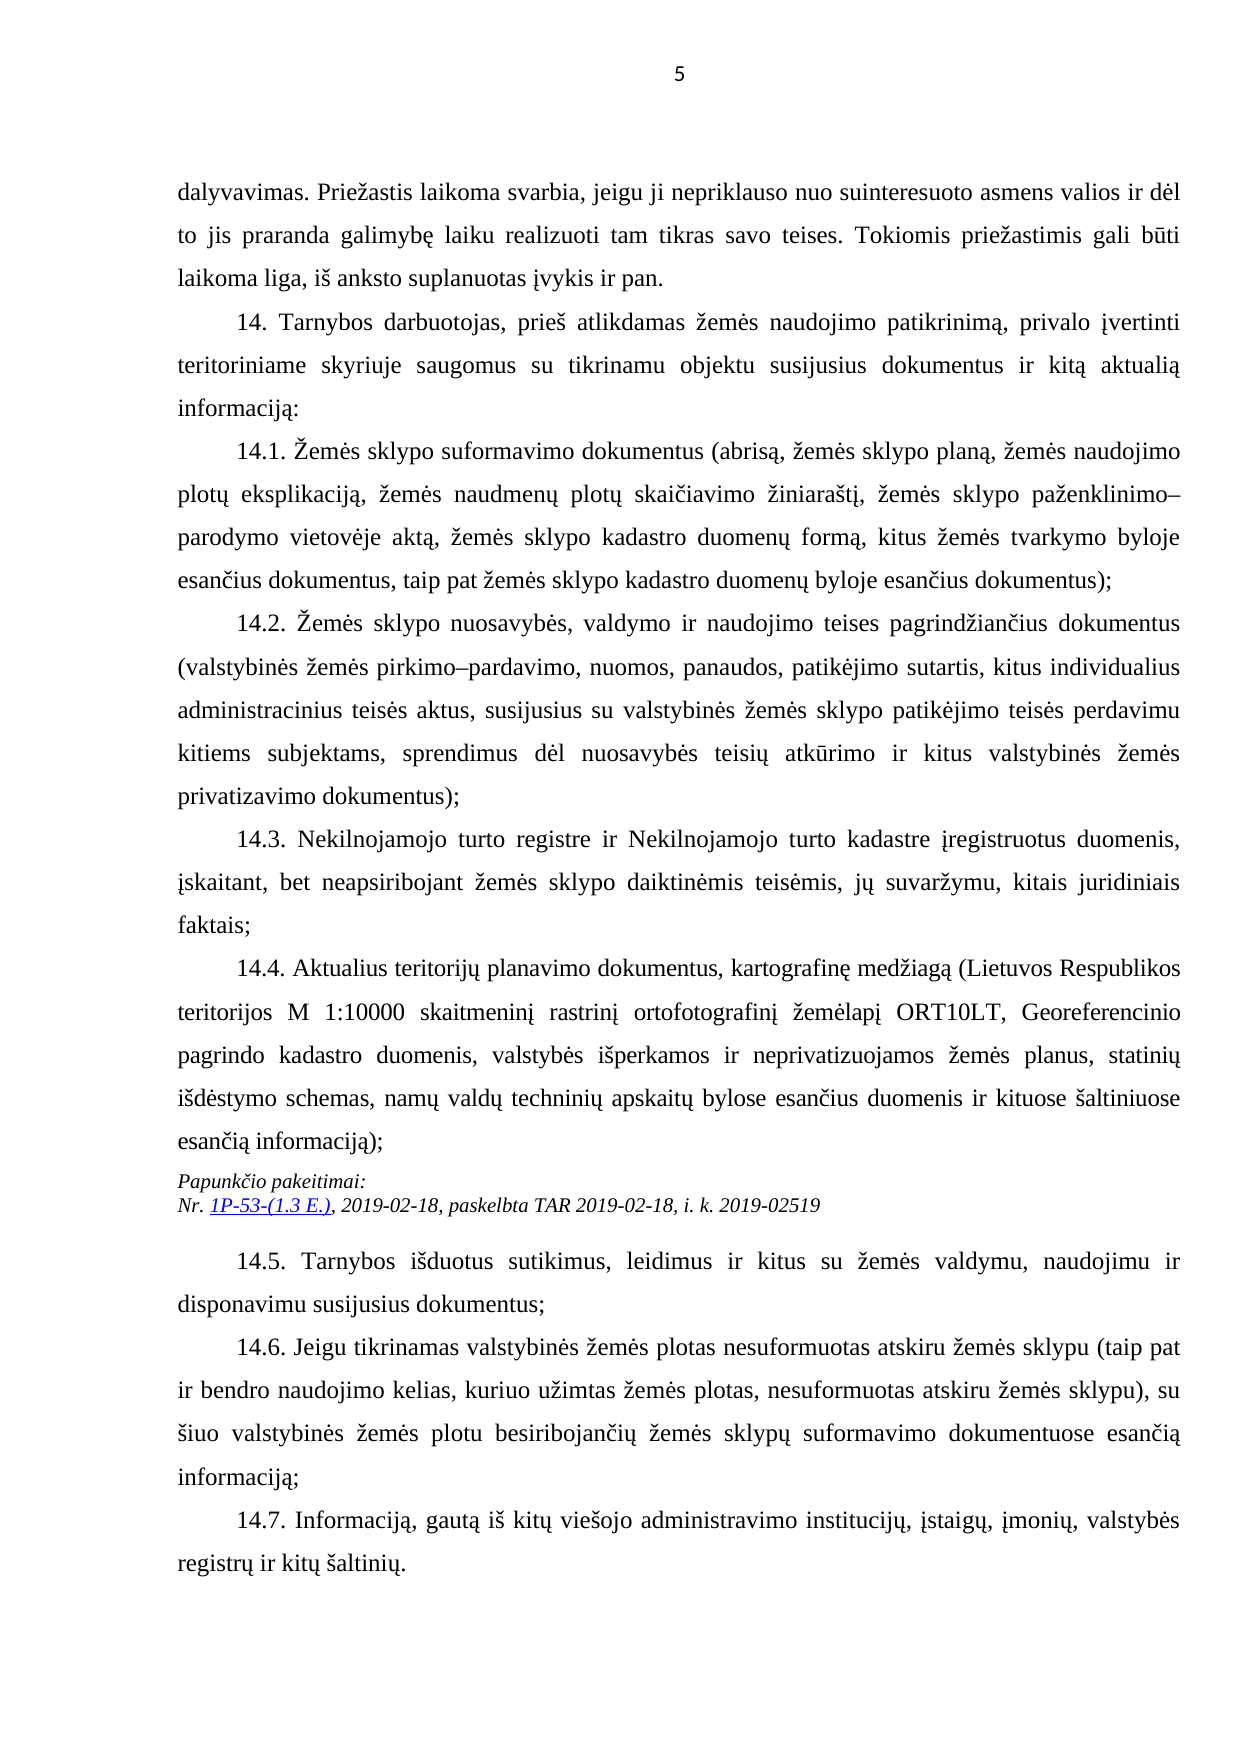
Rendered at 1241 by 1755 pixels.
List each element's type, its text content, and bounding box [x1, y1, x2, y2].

text 14.1. Žemės sklypo suformavimo dokumentus (abrisą, žemės sklypo planą, žemės naudojimo plotų eksplikaciją, žemės naudmenų plotų skaičiavimo žiniaraštį, žemės sklypo paženklinimo–parodymo vietovėje aktą, žemės sklypo kadastro duomenų formą, kitus žemės tvarkymo byloje esančius dokumentus, taip pat žemės sklypo kadastro duomenų byloje esančius dokumentus); [177, 436, 1181, 594]
text 14.5. Tarnybos išduotus sutikimus, leidimus ir kitus su žemės valdymu, naudojimu ir disponavimu susijusius dokumentus; [177, 1246, 1181, 1318]
text 14.7. Informaciją, gautą iš kitų viešojo administravimo institucijų, įstaigų, įmonių, valstybės registrų ir kitų šaltinių. [177, 1505, 1181, 1577]
text Nr. 1P-53-(1.3 E.), 2019-02-18, paskelbta TAR 2019-02-18, i. k. 2019-02519 [177, 1193, 1181, 1217]
text Papunkčio pakeitimai: [177, 1169, 1181, 1193]
text 14. Tarnybos darbuotojas, prieš atlikdamas žemės naudojimo patikrinimą, privalo įvertinti teritoriniame skyriuje saugomus su tikrinamu objektu susijusius dokumentus ir kitą aktualią informaciją: [177, 307, 1181, 422]
text 14.2. Žemės sklypo nuosavybės, valdymo ir naudojimo teises pagrindžiančius dokumentus (valstybinės žemės pirkimo–pardavimo, nuomos, panaudos, patikėjimo sutartis, kitus individualius administracinius teisės aktus, susijusius su valstybinės žemės sklypo patikėjimo teisės perdavimu kitiems subjektams, sprendimus dėl nuosavybės teisių atkūrimo ir kitus valstybinės žemės privatizavimo dokumentus); [177, 608, 1181, 810]
text dalyvavimas. Priežastis laikoma svarbia, jeigu ji nepriklauso nuo suinteresuoto asmens valios ir dėl to jis praranda galimybę laiku realizuoti tam tikras savo teises. Tokiomis priežastimis gali būti laikoma liga, iš anksto suplanuotas įvykis ir pan. [177, 177, 1181, 292]
text 14.3. Nekilnojamojo turto registre ir Nekilnojamojo turto kadastre įregistruotus duomenis, įskaitant, bet neapsiribojant žemės sklypo daiktinėmis teisėmis, jų suvaržymu, kitais juridiniais faktais; [177, 824, 1181, 939]
text 14.4. Aktualius teritorijų planavimo dokumentus, kartografinę medžiagą (Lietuvos Respublikos teritorijos M 1:10000 skaitmeninį rastrinį ortofotografinį žemėlapį ORT10LT, Georeferencinio pagrindo kadastro duomenis, valstybės išperkamos ir neprivatizuojamos žemės planus, statinių išdėstymo schemas, namų valdų techninių apskaitų bylose esančius duomenis ir kituose šaltiniuose esančią informaciją); [177, 953, 1181, 1155]
text 14.6. Jeigu tikrinamas valstybinės žemės plotas nesuformuotas atskiru žemės sklypu (taip pat ir bendro naudojimo kelias, kuriuo užimtas žemės plotas, nesuformuotas atskiru žemės sklypu), su šiuo valstybinės žemės plotu besiribojančių žemės sklypų suformavimo dokumentuose esančią informaciją; [177, 1332, 1181, 1490]
